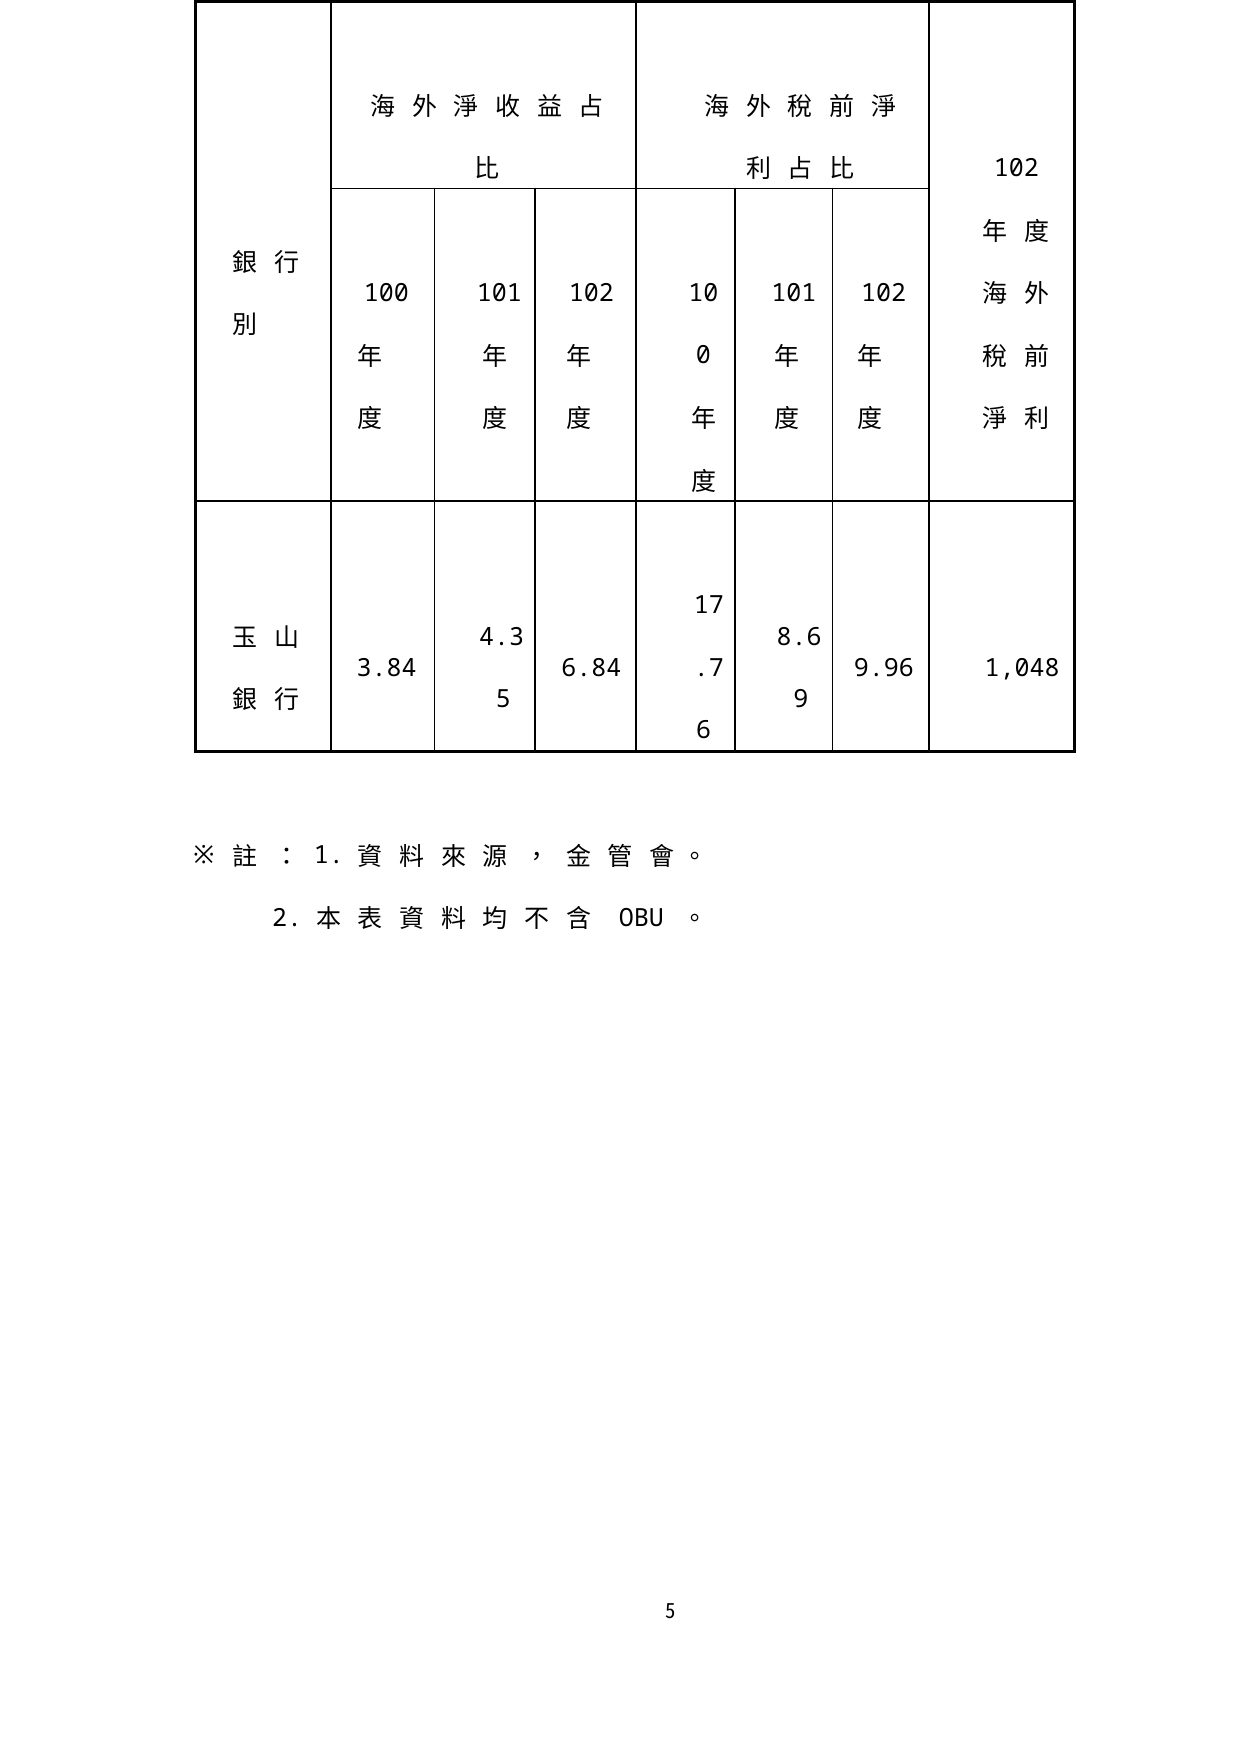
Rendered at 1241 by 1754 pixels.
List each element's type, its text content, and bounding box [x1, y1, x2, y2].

table_cell 101年度 [736, 189, 832, 500]
table_cell 4.35 [435, 502, 534, 750]
table_header 海外淨收益占比 [332, 3, 635, 187]
table_cell 8.69 [736, 502, 832, 750]
table_header 102年度海外稅前淨利 [930, 3, 1073, 500]
table_cell 玉山銀行 [197, 502, 330, 750]
table_cell 1,048 [930, 502, 1073, 750]
table_cell 17.76 [637, 502, 734, 750]
table_cell 102年度 [536, 189, 635, 500]
table_cell 6.84 [536, 502, 635, 750]
text ※註：1.資料來源，金管會。 [183, 812, 1058, 875]
table_cell 100年度 [637, 189, 734, 500]
table_cell 3.84 [332, 502, 434, 750]
table_cell 102年度 [833, 189, 928, 500]
table_cell 9.96 [833, 502, 928, 750]
table_cell 101年度 [435, 189, 534, 500]
table_header 銀行別 [197, 3, 330, 500]
text 2.本表資料均不含OBU。 [256, 875, 1058, 937]
table_header 海外稅前淨利占比 [637, 3, 928, 187]
table_cell 100年度 [332, 189, 434, 500]
